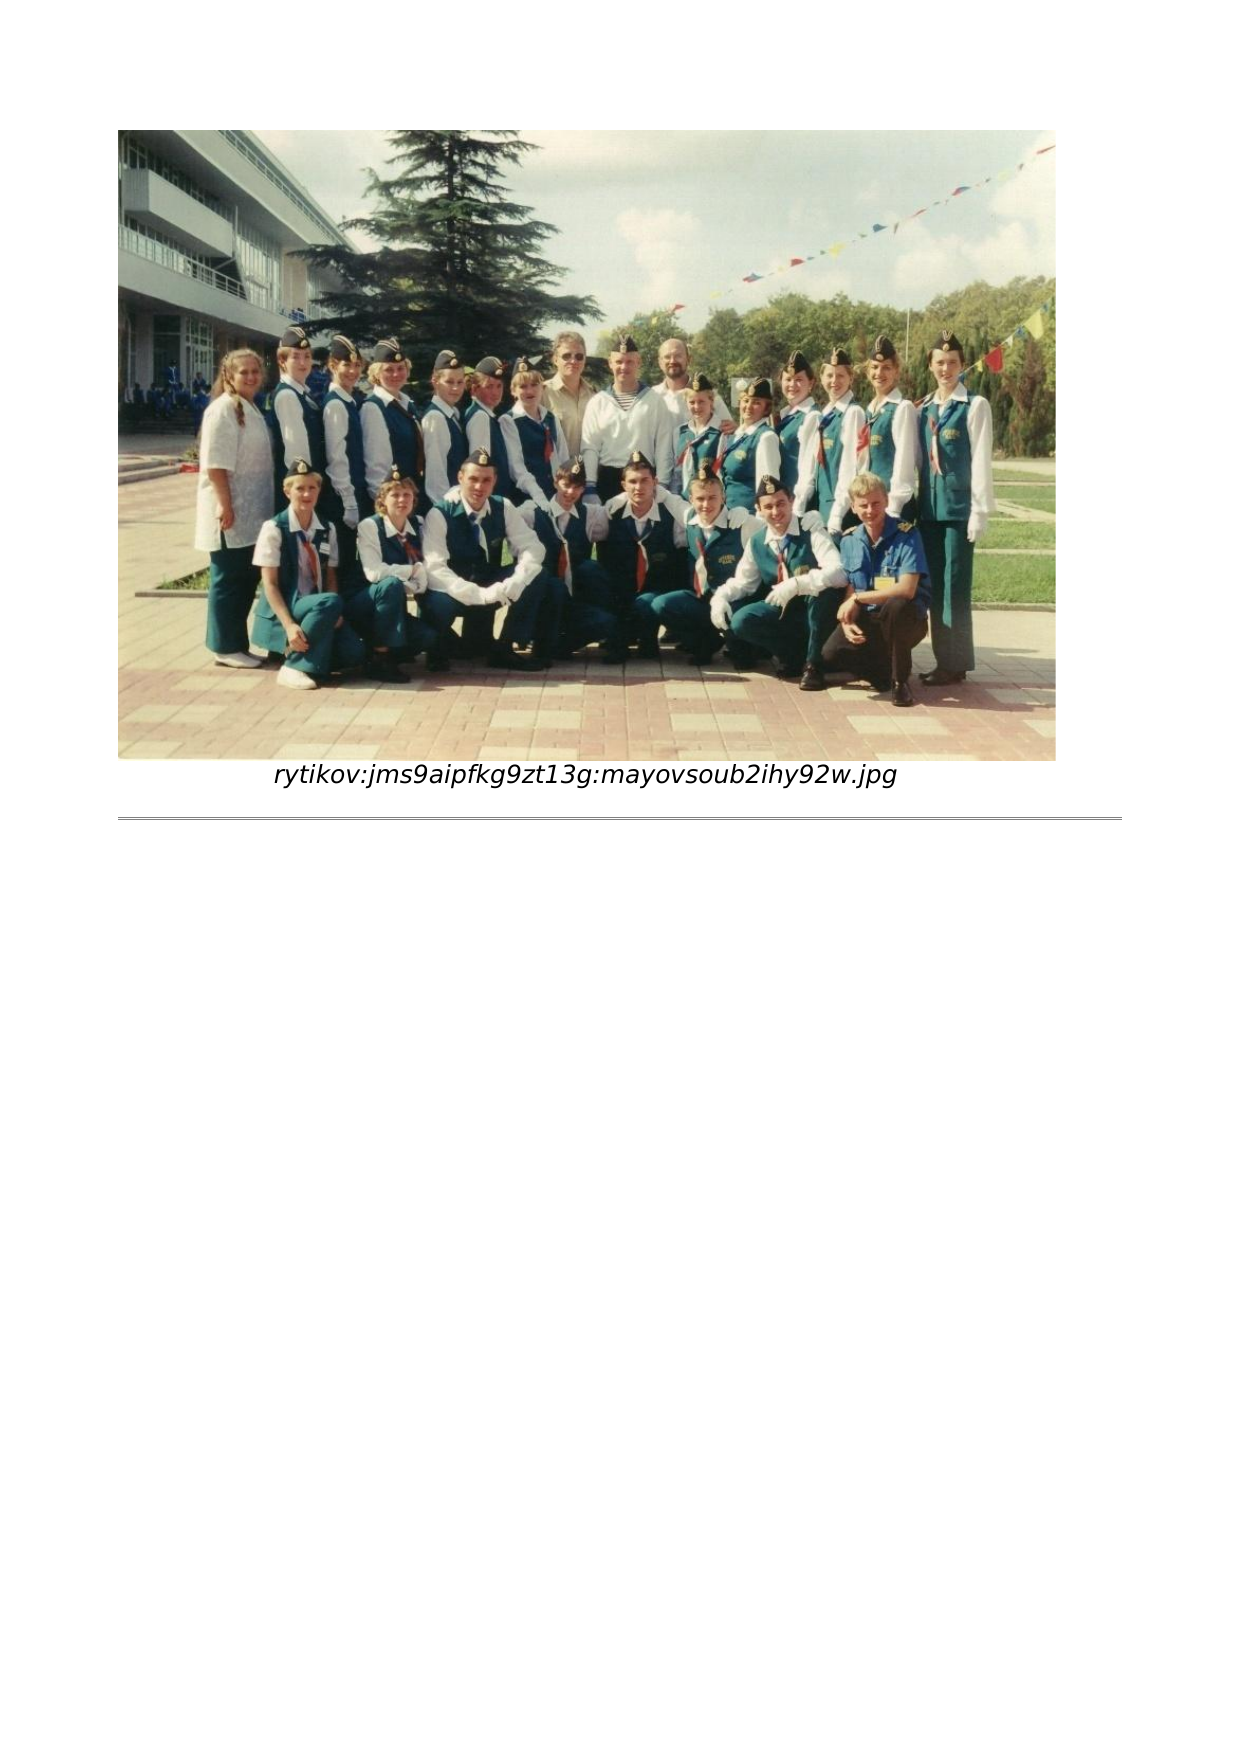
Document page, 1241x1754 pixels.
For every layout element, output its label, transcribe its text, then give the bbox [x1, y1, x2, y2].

picture [118, 130, 1056, 761]
text rytikov:jms9aipfkg9zt13g:mayovsoub2ihy92w.jpg [118, 761, 1056, 790]
